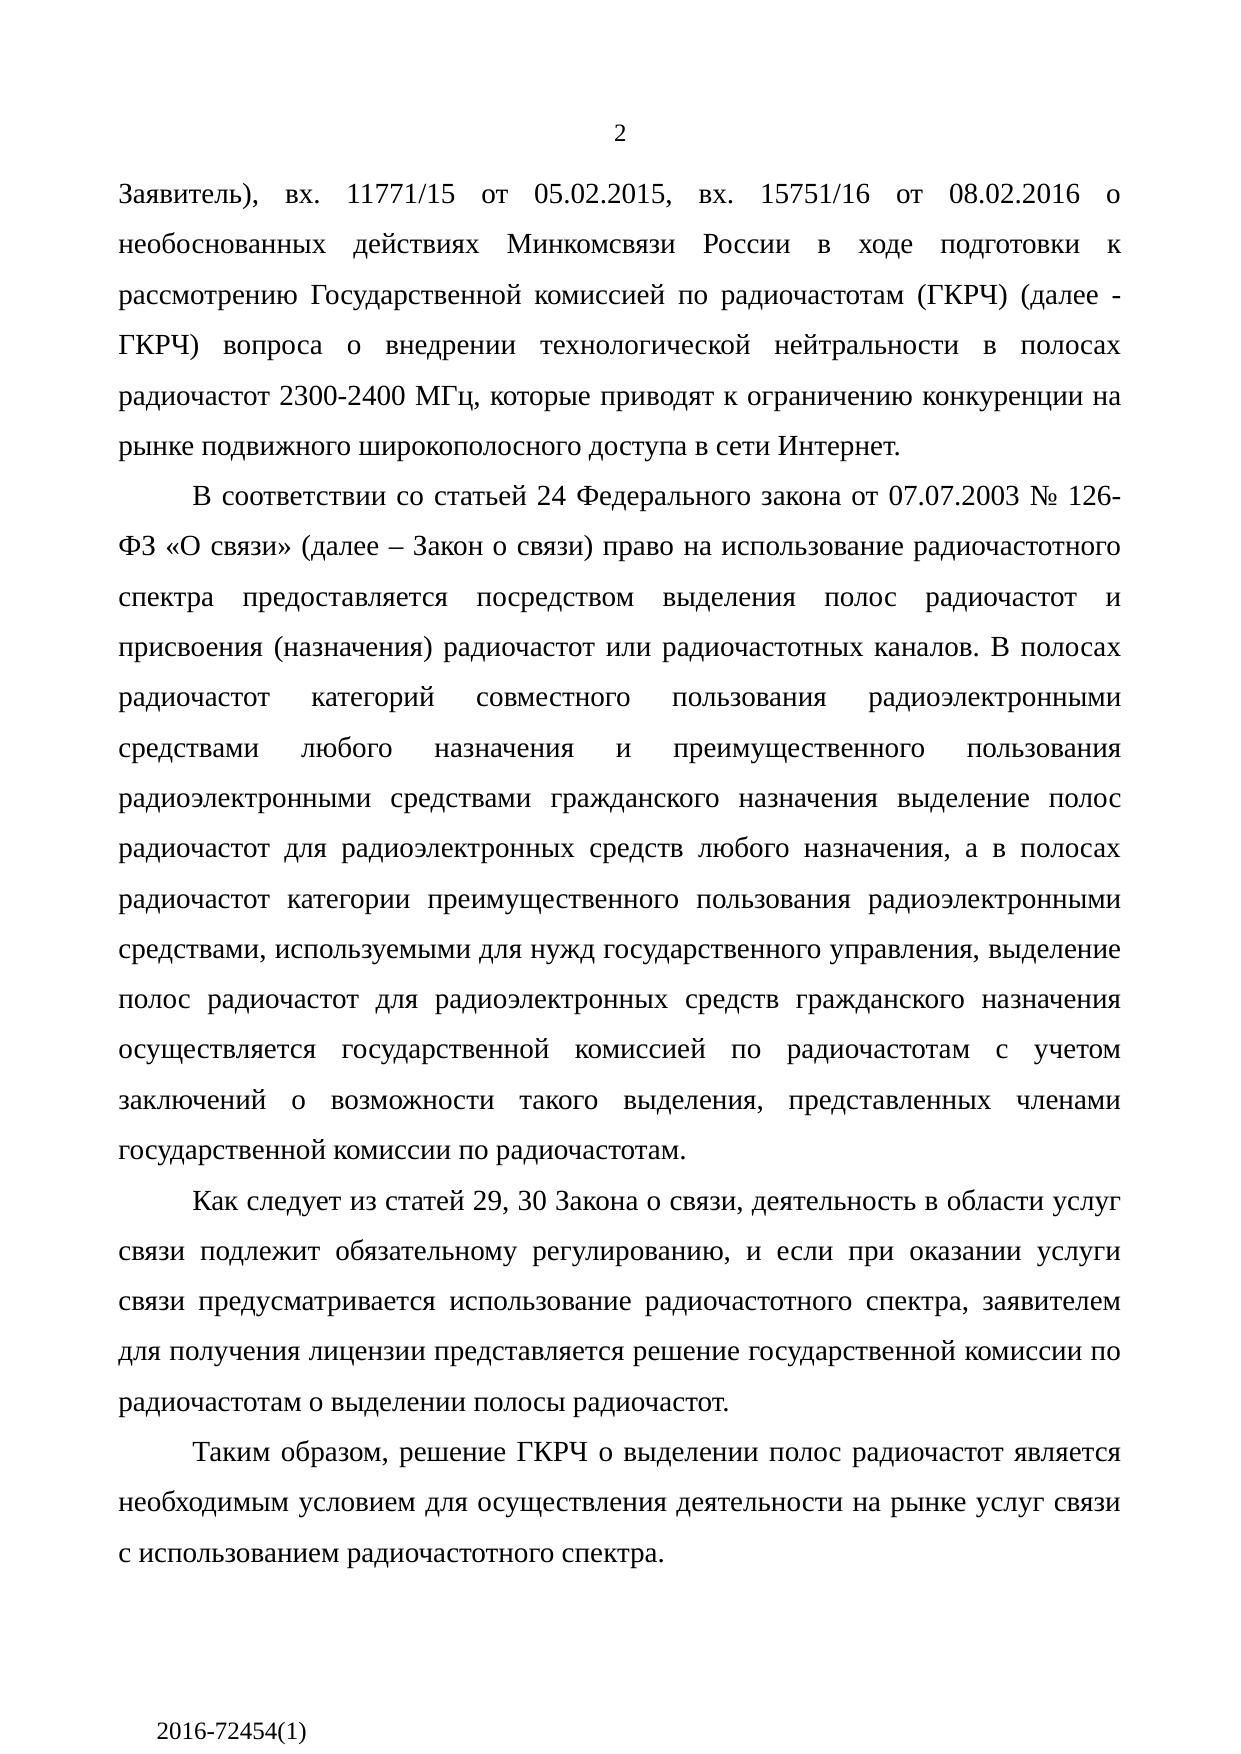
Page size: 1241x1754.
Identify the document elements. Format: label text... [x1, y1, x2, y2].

text В соответствии со статьей 24 Федерального закона от 07.07.2003 № 126-ФЗ «О связи» (далее – Закон о связи) право на использование радиочастотного спектра предоставляется посредством выделения полос радиочастот и присвоения (назначения) радиочастот или радиочастотных каналов. В полосах радиочастот категорий совместного пользования радиоэлектронными средствами любого назначения и преимущественного пользования радиоэлектронными средствами гражданского назначения выделение полос радиочастот для радиоэлектронных средств любого назначения, а в полосах радиочастот категории преимущественного пользования радиоэлектронными средствами, используемыми для нужд государственного управления, выделение полос радиочастот для радиоэлектронных средств гражданского назначения осуществляется государственной комиссией по радиочастотам с учетом заключений о возможности такого выделения, представленных членами государственной комиссии по радиочастотам. [118, 478, 1122, 1166]
text Заявитель), вх. 11771/15 от 05.02.2015, вх. 15751/16 от 08.02.2016 о необоснованных действиях Минкомсвязи России в ходе подготовки к рассмотрению Государственной комиссией по радиочастотам (ГКРЧ) (далее - ГКРЧ) вопроса о внедрении технологической нейтральности в полосах радиочастот 2300-2400 МГц, которые приводят к ограничению конкуренции на рынке подвижного широкополосного доступа в сети Интернет. [118, 176, 1122, 461]
text Как следует из статей 29, 30 Закона о связи, деятельность в области услуг связи подлежит обязательному регулированию, и если при оказании услуги связи предусматривается использование радиочастотного спектра, заявителем для получения лицензии представляется решение государственной комиссии по радиочастотам о выделении полосы радиочастот. [118, 1183, 1122, 1417]
text Таким образом, решение ГКРЧ о выделении полос радиочастот является необходимым условием для осуществления деятельности на рынке услуг связи с использованием радиочастотного спектра. [118, 1434, 1122, 1568]
